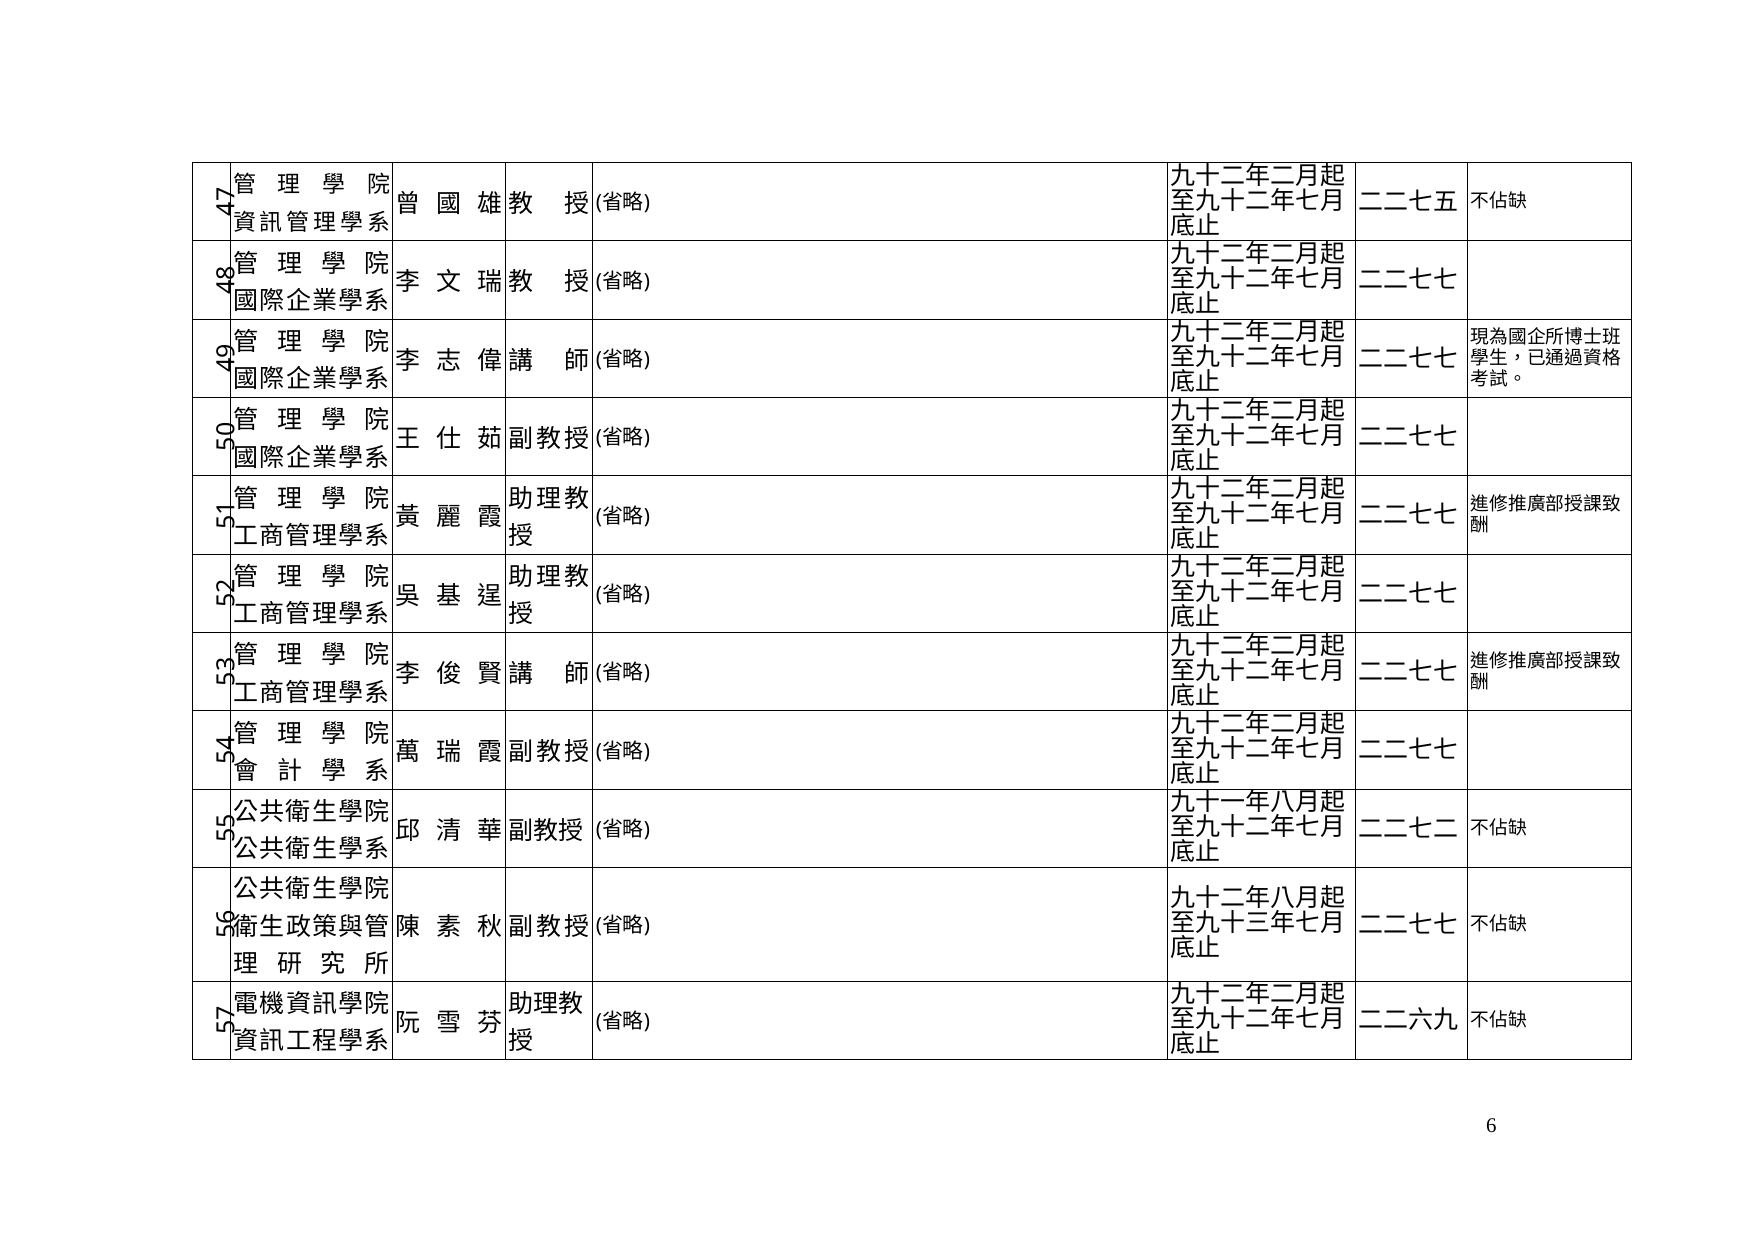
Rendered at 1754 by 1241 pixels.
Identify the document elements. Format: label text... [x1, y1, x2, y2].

table_cell 二二七七 [1356, 555, 1467, 632]
table_cell 二二七二 [1356, 790, 1467, 867]
table_cell 二二七七 [1356, 476, 1467, 554]
table_cell [1468, 555, 1631, 632]
table_cell 副教授 [506, 398, 592, 475]
table_cell 49 [193, 320, 230, 397]
table_cell 管理學院 資訊管理學系 [231, 163, 392, 240]
table_cell 副教授 [506, 711, 592, 789]
table_cell 二二七五 [1356, 163, 1467, 240]
table_cell 九十一年八月起至九十二年七月底止 [1168, 790, 1355, 867]
table_cell (省略) [593, 790, 1167, 867]
table_cell 51 [193, 476, 230, 554]
table_cell (省略) [593, 711, 1167, 789]
table_cell 吳基逞 [393, 555, 505, 632]
table_cell (省略) [593, 241, 1167, 319]
table_cell 助理教授 [506, 982, 592, 1059]
table_cell 管理學院 工商管理學系 [231, 476, 392, 554]
table_cell 二二七七 [1356, 398, 1467, 475]
table_cell 助理教授 [506, 476, 592, 554]
table_cell (省略) [593, 476, 1167, 554]
table_cell 管理學院 工商管理學系 [231, 555, 392, 632]
table_cell 管理學院 會計學系 [231, 711, 392, 789]
table_cell 李文瑞 [393, 241, 505, 319]
table_cell 56 [193, 868, 230, 981]
table_cell 公共衛生學院 衛生政策與管理研究所 [231, 868, 392, 981]
table_cell (省略) [593, 320, 1167, 397]
table_cell (省略) [593, 633, 1167, 710]
table_cell 九十二年二月起至九十二年七月底止 [1168, 982, 1355, 1059]
table_cell 黃麗霞 [393, 476, 505, 554]
table_cell 不佔缺 [1468, 868, 1631, 981]
table_cell 九十二年二月起至九十二年七月底止 [1168, 241, 1355, 319]
table_cell 九十二年二月起至九十二年七月底止 [1168, 476, 1355, 554]
table_cell 48 [193, 241, 230, 319]
table_cell 講師 [506, 633, 592, 710]
table_cell 曾國雄 [393, 163, 505, 240]
table_cell 邱清華 [393, 790, 505, 867]
table_cell 52 [193, 555, 230, 632]
table_cell 管理學院 國際企業學系 [231, 241, 392, 319]
table_cell [1468, 711, 1631, 789]
table_cell 不佔缺 [1468, 163, 1631, 240]
table_cell 陳素秋 [393, 868, 505, 981]
table_cell 副教授 [506, 790, 592, 867]
table_cell 不佔缺 [1468, 982, 1631, 1059]
table_cell 管理學院 國際企業學系 [231, 398, 392, 475]
table_cell 進修推廣部授課致酬 [1468, 633, 1631, 710]
table_cell 現為國企所博士班學生，已通過資格考試。 [1468, 320, 1631, 397]
table_cell 二二六九 [1356, 982, 1467, 1059]
table_cell (省略) [593, 398, 1167, 475]
table_cell (省略) [593, 982, 1167, 1059]
table_cell 九十二年二月起至九十二年七月底止 [1168, 633, 1355, 710]
table_cell 54 [193, 711, 230, 789]
table_cell 47 [193, 163, 230, 240]
table_cell 阮雪芬 [393, 982, 505, 1059]
table_cell 助理教授 [506, 555, 592, 632]
table_cell [1468, 241, 1631, 319]
table_cell 李俊賢 [393, 633, 505, 710]
table_cell 進修推廣部授課致酬 [1468, 476, 1631, 554]
table_cell 九十二年二月起至九十二年七月底止 [1168, 711, 1355, 789]
table_cell (省略) [593, 868, 1167, 981]
table_cell 二二七七 [1356, 711, 1467, 789]
table_cell 57 [193, 982, 230, 1059]
table_cell 九十二年二月起至九十二年七月底止 [1168, 163, 1355, 240]
table_cell 講師 [506, 320, 592, 397]
table_cell 李志偉 [393, 320, 505, 397]
table_cell 53 [193, 633, 230, 710]
table_cell 公共衛生學院 公共衛生學系 [231, 790, 392, 867]
table_cell [1468, 398, 1631, 475]
table_cell 二二七七 [1356, 633, 1467, 710]
table_cell 九十二年二月起至九十二年七月底止 [1168, 555, 1355, 632]
table_cell 50 [193, 398, 230, 475]
table_cell 電機資訊學院 資訊工程學系 [231, 982, 392, 1059]
table_cell 萬瑞霞 [393, 711, 505, 789]
table_cell 二二七七 [1356, 320, 1467, 397]
table_cell 九十二年二月起至九十二年七月底止 [1168, 320, 1355, 397]
table_cell 二二七七 [1356, 868, 1467, 981]
table_cell 管理學院 國際企業學系 [231, 320, 392, 397]
table_cell 教授 [506, 241, 592, 319]
table_cell 教授 [506, 163, 592, 240]
table_cell 王仕茹 [393, 398, 505, 475]
table_cell 副教授 [506, 868, 592, 981]
table_cell (省略) [593, 163, 1167, 240]
table_cell (省略) [593, 555, 1167, 632]
table_cell 管理學院 工商管理學系 [231, 633, 392, 710]
table_cell 九十二年二月起至九十二年七月底止 [1168, 398, 1355, 475]
table_cell 九十二年八月起至九十三年七月底止 [1168, 868, 1355, 981]
table_cell 二二七七 [1356, 241, 1467, 319]
table_cell 55 [193, 790, 230, 867]
table_cell 不佔缺 [1468, 790, 1631, 867]
